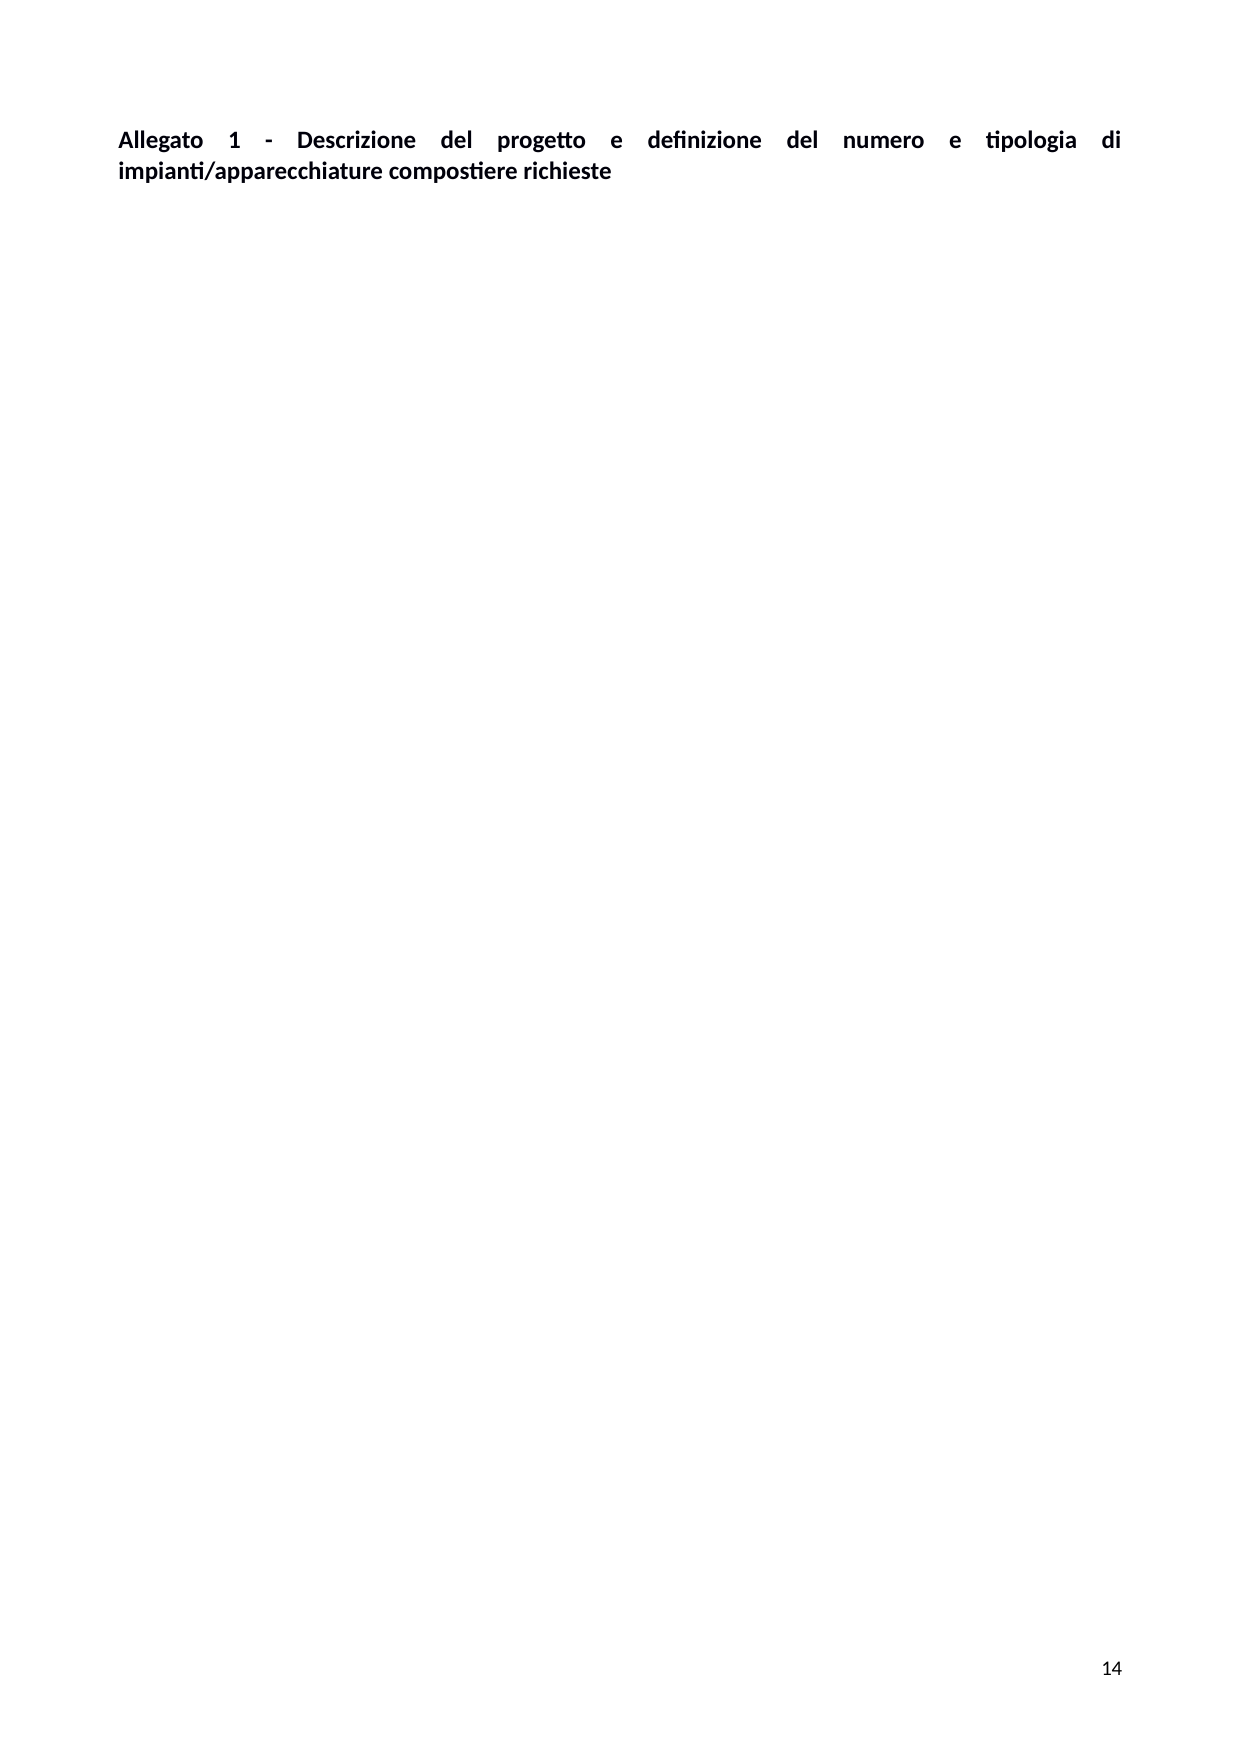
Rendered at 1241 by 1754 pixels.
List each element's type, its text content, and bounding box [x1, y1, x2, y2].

subtitle Allegato 1 - Descrizione del progetto e definizione del numero e tipologia di impianti/apparecchiature compostiere richieste [118, 124, 1122, 185]
